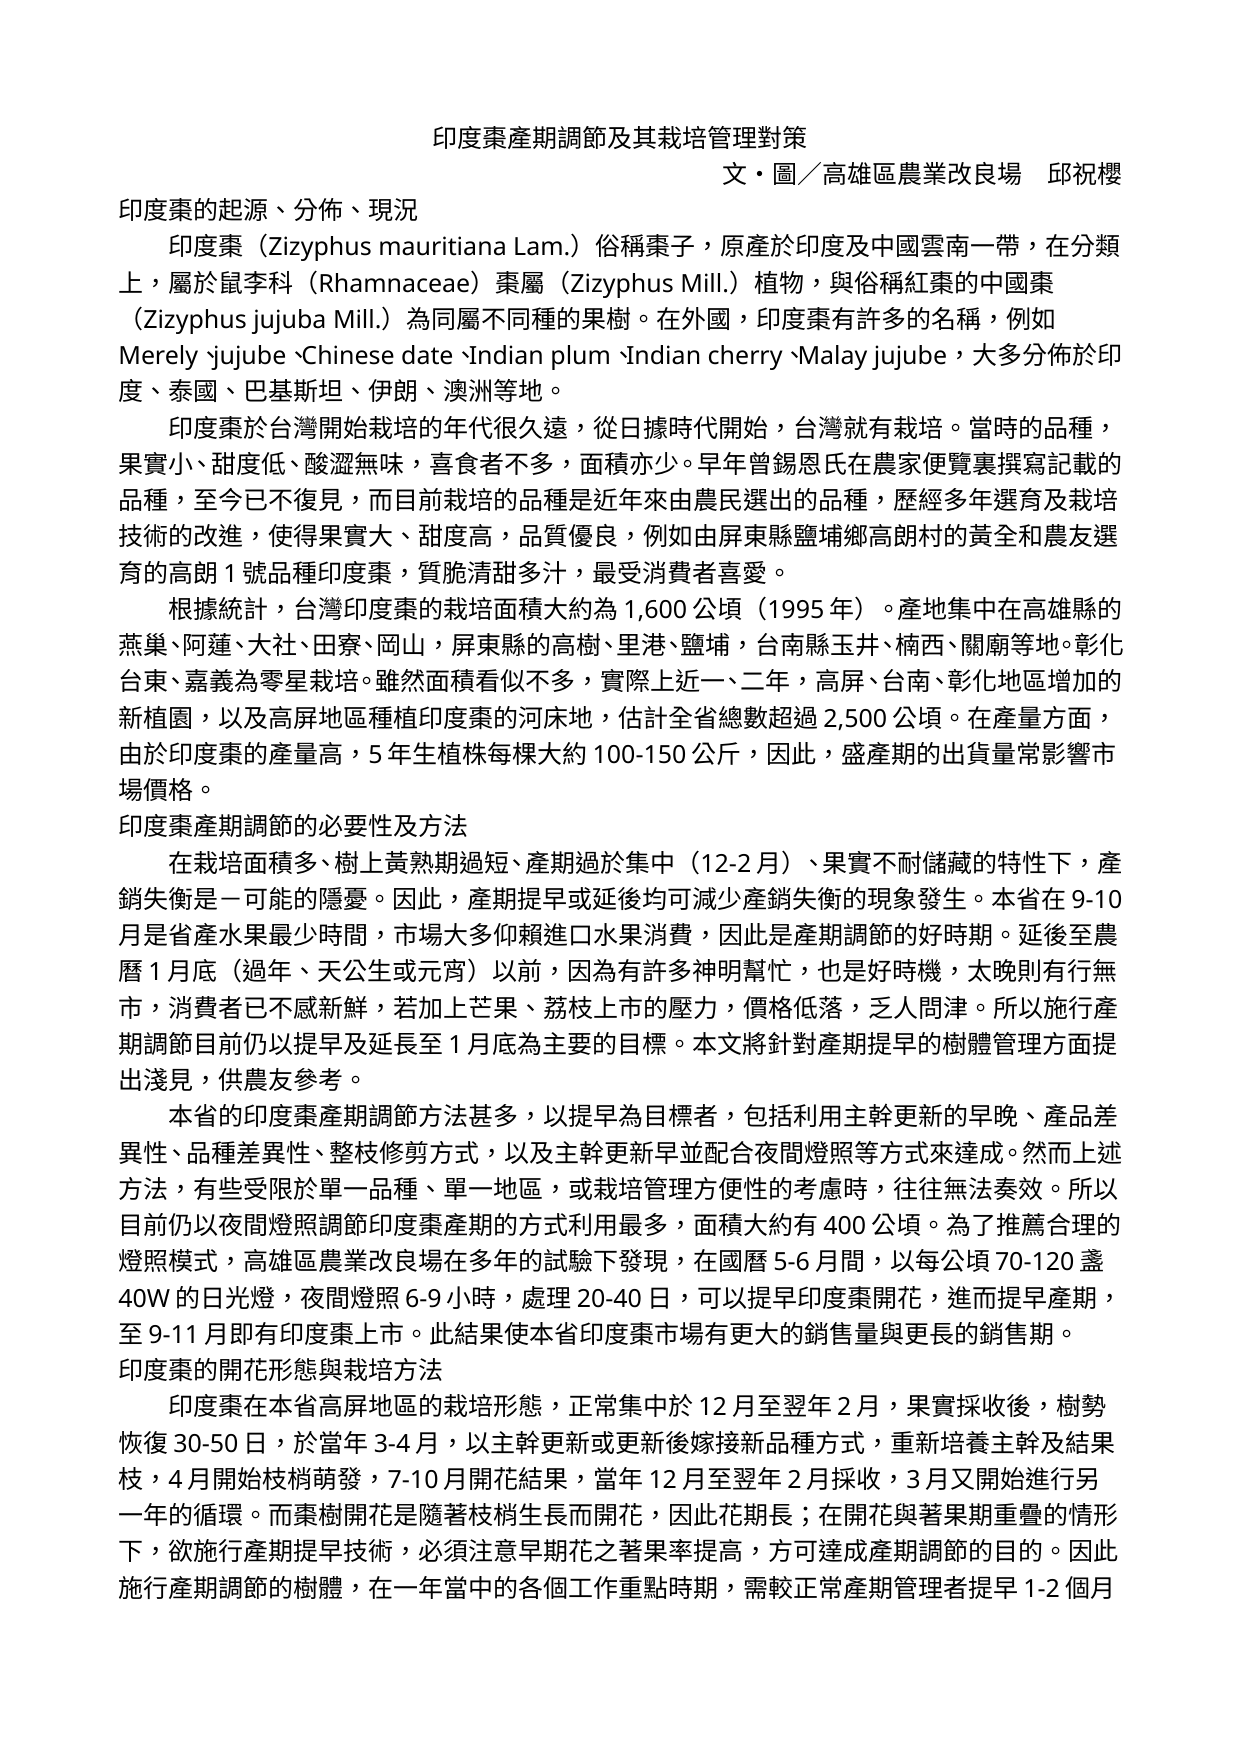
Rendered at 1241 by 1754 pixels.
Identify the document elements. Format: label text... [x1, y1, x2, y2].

text 印度棗產期調節的必要性及方法 [118, 807, 1122, 843]
text 印度棗產期調節及其栽培管理對策 [118, 118, 1122, 154]
text 在栽培面積多、樹上黃熟期過短、產期過於集中（12-2月）、果實不耐儲藏的特性下，產銷失衡是－可能的隱憂。因此，產期提早或延後均可減少產銷失衡的現象發生。本省在9-10月是省產水果最少時間，市場大多仰賴進口水果消費，因此是產期調節的好時期。延後至農曆1月底（過年、天公生或元宵）以前，因為有許多神明幫忙，也是好時機，太晚則有行無市，消費者已不感新鮮，若加上芒果、荔枝上市的壓力，價格低落，乏人問津。所以施行產期調節目前仍以提早及延長至1月底為主要的目標。本文將針對產期提早的樹體管理方面提出淺見，供農友參考。 [118, 843, 1122, 1097]
text 印度棗在本省高屏地區的栽培形態，正常集中於12月至翌年2月，果實採收後，樹勢恢復30-50日，於當年3-4月，以主幹更新或更新後嫁接新品種方式，重新培養主幹及結果枝，4月開始枝梢萌發，7-10月開花結果，當年12月至翌年2月採收，3月又開始進行另一年的循環。而棗樹開花是隨著枝梢生長而開花，因此花期長；在開花與著果期重疊的情形下，欲施行產期提早技術，必須注意早期花之著果率提高，方可達成產期調節的目的。因此施行產期調節的樹體，在一年當中的各個工作重點時期，需較正常產期管理者提早1-2個月 [118, 1387, 1122, 1604]
text 本省的印度棗產期調節方法甚多，以提早為目標者，包括利用主幹更新的早晚、產品差異性、品種差異性、整枝修剪方式，以及主幹更新早並配合夜間燈照等方式來達成。然而上述方法，有些受限於單一品種、單一地區，或栽培管理方便性的考慮時，往往無法奏效。所以目前仍以夜間燈照調節印度棗產期的方式利用最多，面積大約有400公頃。為了推薦合理的燈照模式，高雄區農業改良場在多年的試驗下發現，在國曆5-6月間，以每公頃70-120盞40W的日光燈，夜間燈照6-9小時，處理20-40日，可以提早印度棗開花，進而提早產期，至9-11月即有印度棗上市。此結果使本省印度棗市場有更大的銷售量與更長的銷售期。 [118, 1097, 1122, 1351]
text 印度棗的開花形態與栽培方法 [118, 1351, 1122, 1387]
text 根據統計，台灣印度棗的栽培面積大約為1,600公頃（1995年）。產地集中在高雄縣的燕巢、阿蓮、大社、田寮、岡山，屏東縣的高樹、里港、鹽埔，台南縣玉井、楠西、關廟等地。彰化、台東、嘉義為零星栽培。雖然面積看似不多，實際上近一、二年，高屏、台南、彰化地區增加的新植園，以及高屏地區種植印度棗的河床地，估計全省總數超過2,500公頃。在產量方面，由於印度棗的產量高，5年生植株每棵大約100-150公斤，因此，盛產期的出貨量常影響市場價格。 [118, 589, 1122, 807]
text 文‧圖／高雄區農業改良場 邱祝櫻 [118, 154, 1122, 191]
text 印度棗的起源、分佈、現況 [118, 191, 1122, 227]
text 印度棗於台灣開始栽培的年代很久遠，從日據時代開始，台灣就有栽培。當時的品種，果實小、甜度低、酸澀無味，喜食者不多，面積亦少。早年曾錫恩氏在農家便覽裏撰寫記載的品種，至今已不復見，而目前栽培的品種是近年來由農民選出的品種，歷經多年選育及栽培技術的改進，使得果實大、甜度高，品質優良，例如由屏東縣鹽埔鄉高朗村的黃全和農友選育的高朗1號品種印度棗，質脆清甜多汁，最受消費者喜愛。 [118, 408, 1122, 589]
text 印度棗（Zizyphus mauritiana Lam.）俗稱棗子，原產於印度及中國雲南一帶，在分類上，屬於鼠李科（Rhamnaceae）棗屬（Zizyphus Mill.）植物，與俗稱紅棗的中國棗（Zizyphus jujuba Mill.）為同屬不同種的果樹。在外國，印度棗有許多的名稱，例如Merely、jujube、Chinese date、Indian plum、Indian cherry、Malay jujube，大多分佈於印度、泰國、巴基斯坦、伊朗、澳洲等地。 [118, 227, 1122, 408]
